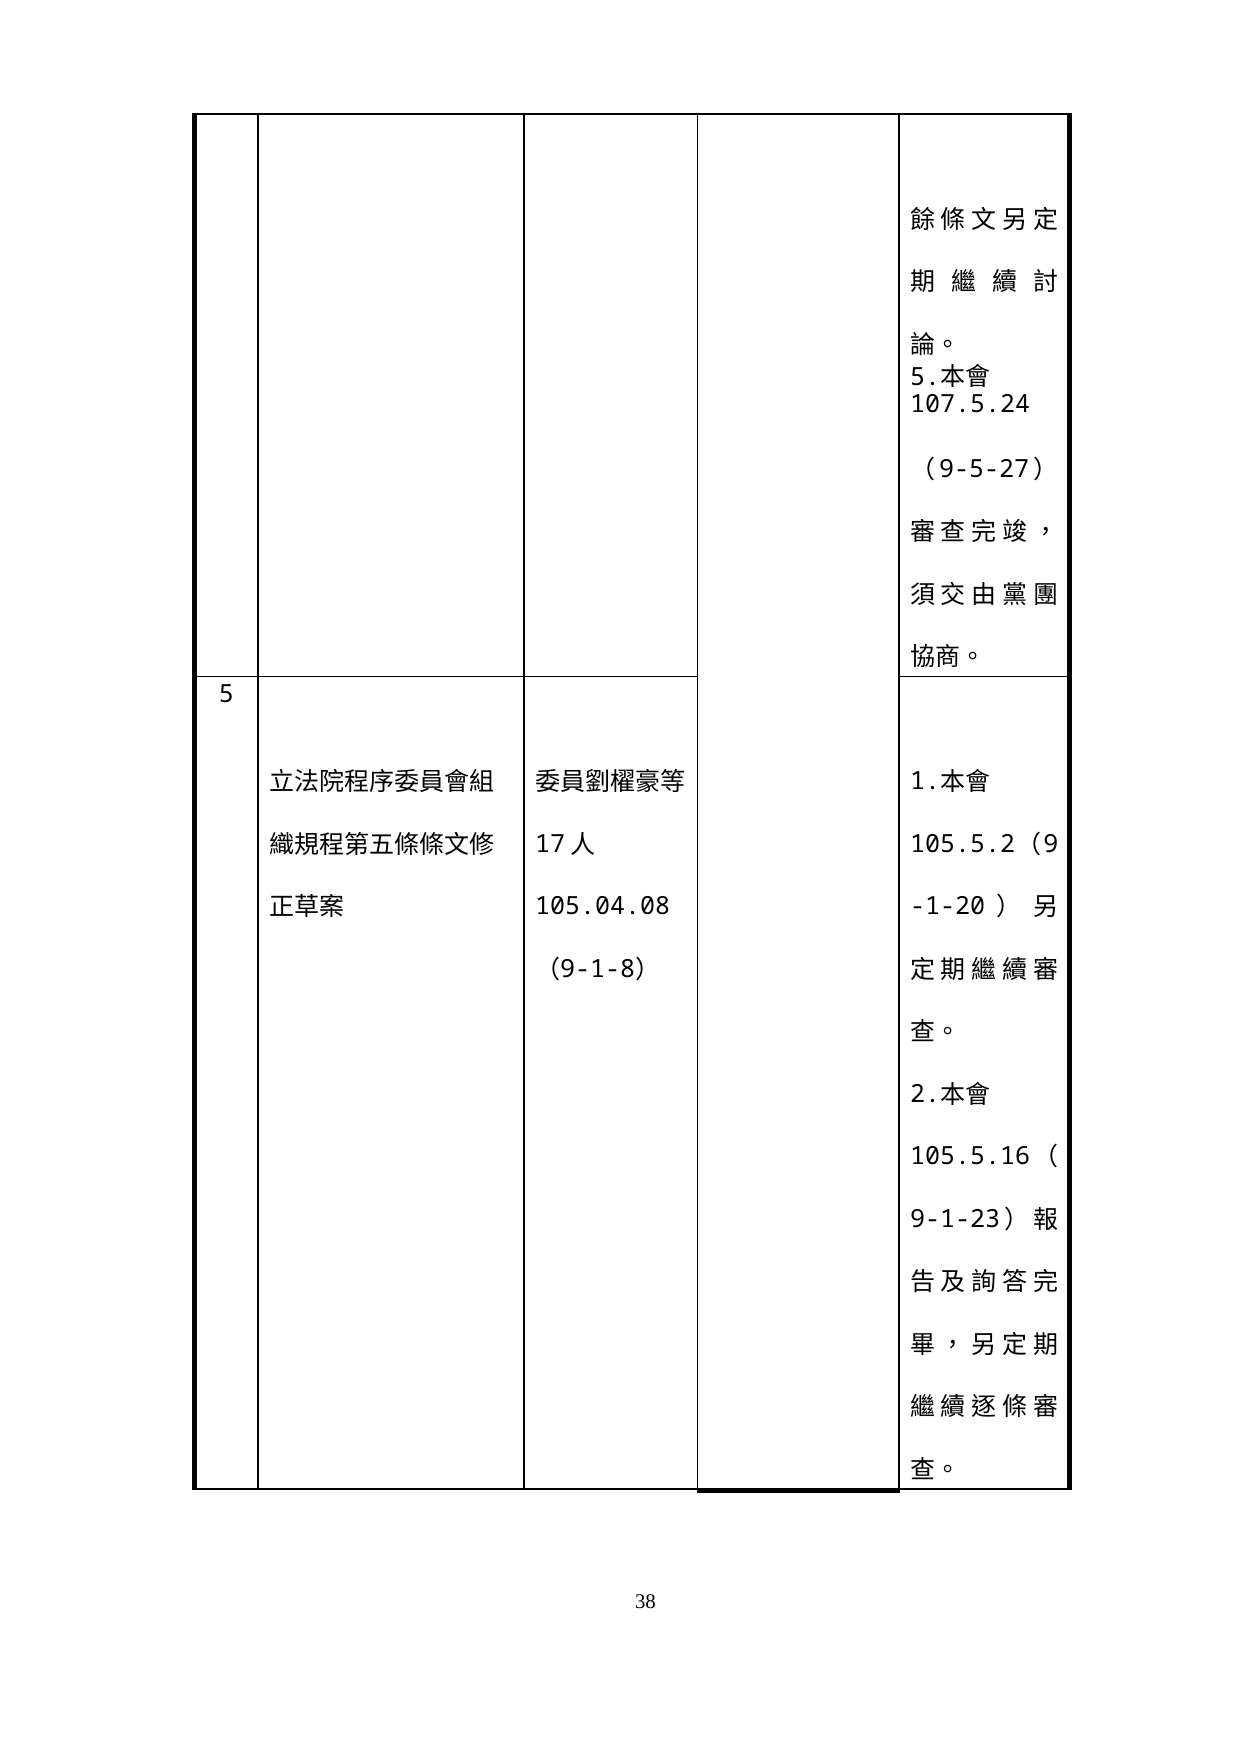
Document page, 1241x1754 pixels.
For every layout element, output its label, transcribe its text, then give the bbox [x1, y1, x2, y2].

table_cell 1.本會 105.5.2（9-1-20）另定期繼續審查。 2.本會 105.5.16（9-1-23）報告及詢答完畢，另定期繼續逐條審查。 [900, 677, 1067, 1488]
table_cell 餘條文另定期繼續討論。 5.本會 107.5.24 （9-5-27）審查完竣，須交由黨團協商。 [900, 115, 1067, 676]
table_cell 委員劉櫂豪等17人 105.04.08 （9-1-8） [525, 677, 697, 1488]
table_cell [698, 115, 898, 1488]
table_cell [197, 115, 257, 676]
table_cell [525, 115, 697, 676]
table_cell [259, 115, 523, 676]
table_cell 5 [197, 677, 257, 1488]
table_cell 立法院程序委員會組織規程第五條條文修正草案 [259, 677, 523, 1488]
